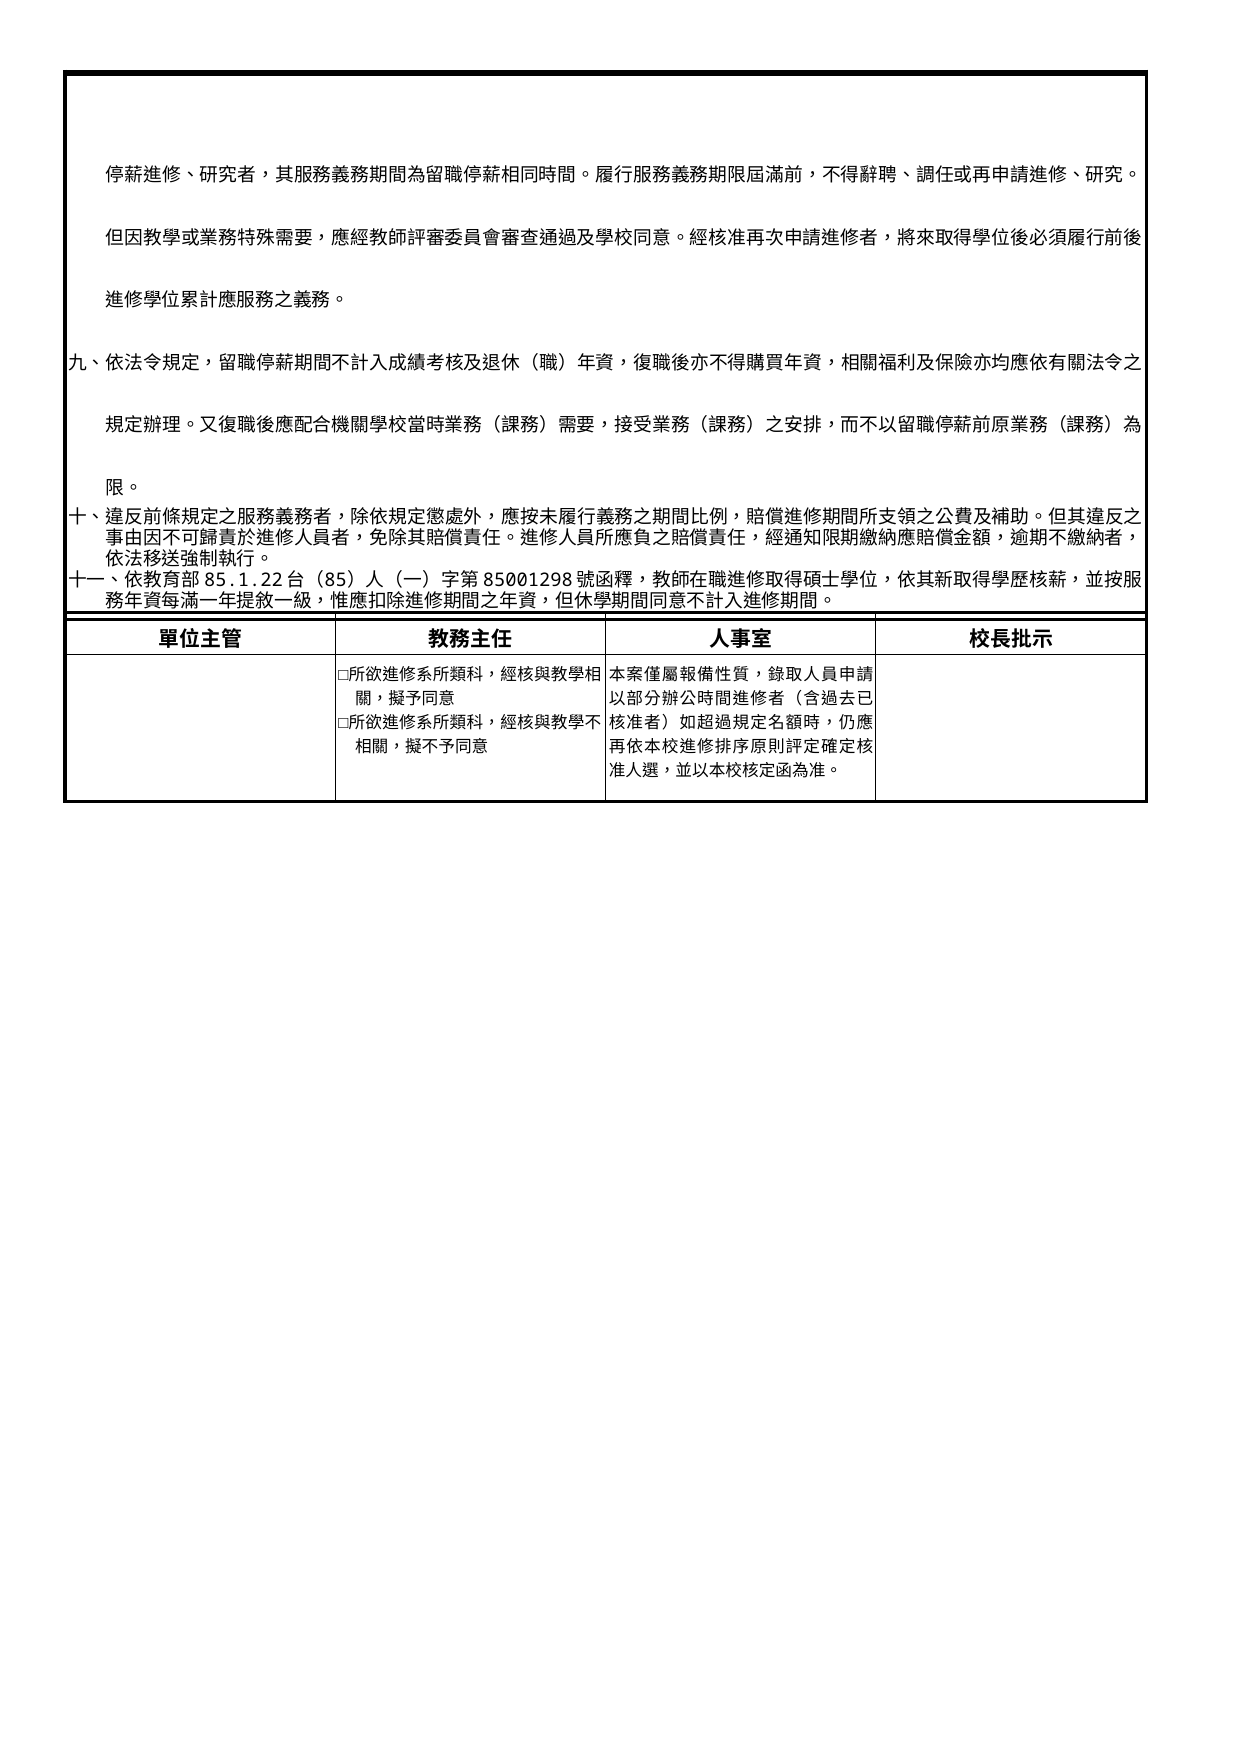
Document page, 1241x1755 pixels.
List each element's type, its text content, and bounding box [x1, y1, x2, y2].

table_cell [606, 614, 875, 618]
table_cell 校長批示 [876, 621, 1145, 654]
table_cell [336, 614, 605, 618]
table_cell 教務主任 [336, 621, 605, 654]
table_cell □所欲進修系所類科，經核與教學相關，擬予同意 □所欲進修系所類科，經核與教學不相關，擬不予同意 [336, 655, 605, 800]
table_cell 申請日期及簽章： 年 月 日 一、教師申請在職進修學位須在校服務滿一年以上者為限，其起迄期間並應配合學期辦理。該服務年資之計算，以取得合格教師證書之日起算，至報考時該學期結束止，但服兵役年資不予採計。 二、師範院校及教育院系公費畢業生，於其服務義務期限內不得參加全時進修；師資培育法公布後考入師範院校及教育院系之公費畢業生，於其服務義務期限滿一年後得以賠償公費方式參加留職停薪進修。 三、各校教師申請在職進修學位（部分辦公時間），須不影響教學及行政業務，其參加進修名額，含每學年度新增進修名額，以不超過編制教師員額十分之一為限。擬進修教師人數逾名額限制時，應依學校進修排序原則評定優先進修順序；但曾取得較高或同等學歷敘薪有案者，不得再申請同一學位（程）進修。 四、教師於寒假、暑假、夜間、週末時段進修，係屬公餘時間進修。教師兼行政職務參加寒暑假期間進修，係屬部分辦公時間進修。 五、經核准以分辦公時間進修者，每週核予公假八小時，但每次請公假仍須以半日或全日為準，且學校教學或業務仍須親授或自理，進修期限最高不得超過法定最高修業年限。進修人員除核給公假外，不得再另行請事假進修。報考前未經學校事先同意，事後經學校同意利用辦公時間前往進修者，必須以每週核給事假或休假（教師兼行政職務具休假資格者）一天之方式前往進修，且課務應自行處理。凡未經進修程序，私自前往研究所進修就讀者，依規定究處。 六、經學校同意報考並獲錄取者，應於放榜後、入學前，檢附錄取通知書辦理公假登記或依規定申請留職停薪進修；申請留職停薪進修者，應以學年度為基準，並以二年為原則，如須延長，須經服務學校同意，至多以一年為限。申請留職停薪之起迄時間均需配合學期辦理（如本表「進修類別及期限」欄所填起迄時間），且應於進修期滿或完成進修或因故無法完成進修前二十日內，檢附就讀學校或指導教授證明文件，向服務學校提出申請復職，逾期經學校通知仍不申請者，依聘約暨相關法令規定處理。 七、教師進修期間，原申請部分辦公時間進修者，得由個人或學校視實際需要，變更進修方式為留職停薪進修，但應以學期為單位，並以一次為限。 八、教師參加在職進修者，除留職停薪進修外，寒暑假或例假日期間，服務學校如有教學及行政需要，仍應依規定返校處理。留職停薪進修、研究者，其服務義務期間為留職停薪相同時間。履行服務義務期限屆滿前，不得辭聘、調任或再申請進修、研究。但因教學或業務特殊需要，應經教師評審委員會審查通過及學校同意。經核准再次申請進修者，將來取得學位後必須履行前後進修學位累計應服務之義務。 九、依法令規定，留職停薪期間不計入成績考核及退休（職）年資，復職後亦不得購買年資，相關福利及保險亦均應依有關法令之規定辦理。又復職後應配合機關學校當時業務（課務）需要，接受業務（課務）之安排，而不以留職停薪前原業務（課務）為限。 十、違反前條規定之服務義務者，除依規定懲處外，應按未履行義務之期間比例，賠償進修期間所支領之公費及補助。但其違反之事由因不可歸責於進修人員者，免除其賠償責任。進修人員所應負之賠償責任，經通知限期繳納應賠償金額，逾期不繳納者，依法移送強制執行。 十一、依教育部85.1.22台（85）人（一）字第85001298號函釋，教師在職進修取得碩士學位，依其新取得學歷核薪，並按服務年資每滿一年提敘一級，惟應扣除進修期間之年資，但休學期間同意不計入進修期間。 [67, 76, 1145, 611]
table_cell 本案僅屬報備性質，錄取人員申請以部分辦公時間進修者（含過去已核准者）如超過規定名額時，仍應再依本校進修排序原則評定確定核准人選，並以本校核定函為准。 [606, 655, 875, 800]
table_cell [67, 614, 335, 618]
table_cell 人事室 [606, 621, 875, 654]
table_cell 單位主管 [67, 621, 335, 654]
table_cell [67, 655, 335, 800]
table_cell [876, 614, 1145, 618]
table_cell [876, 655, 1145, 800]
